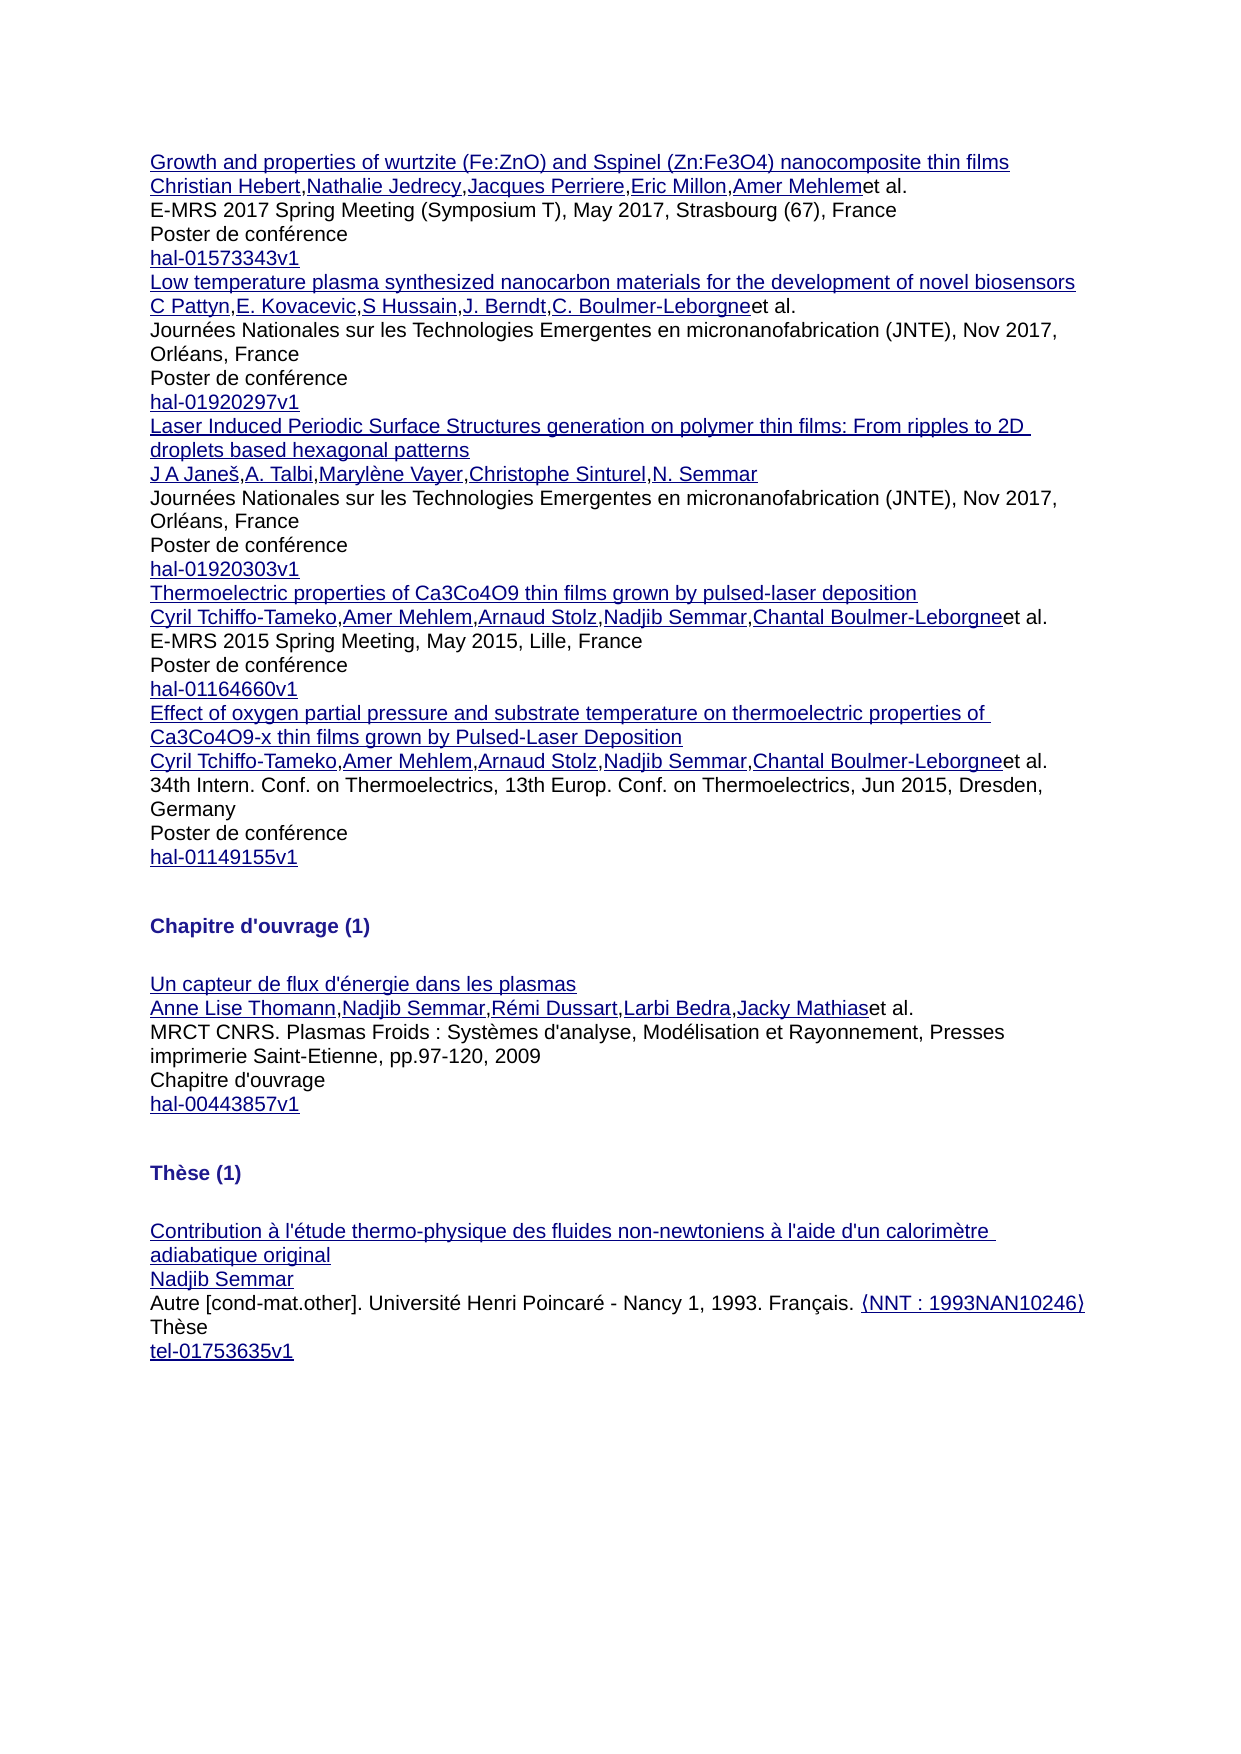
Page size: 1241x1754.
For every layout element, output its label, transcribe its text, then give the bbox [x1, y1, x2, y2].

subtitle Thèse (1) [150, 1160, 1090, 1184]
table_cell Effect of oxygen partial pressure and substrate temperature on thermoelectric properties of Ca3Co4O9-x thin films grown by Pulsed-Laser Deposition Cyril Tchiffo-Tameko,Amer Mehlem,Arnaud Stolz,Nadjib Semmar,Chantal Boulmer-Leborgneet al. 34th Intern. Conf. on Thermoelectrics, 13th Europ. Conf. on Thermoelectrics, Jun 2015, Dresden, Germany Poster de conférence hal-01149155v1 [150, 701, 1090, 869]
table_cell Low temperature plasma synthesized nanocarbon materials for the development of novel biosensors C Pattyn,E. Kovacevic,S Hussain,J. Berndt,C. Boulmer-Leborgneet al. Journées Nationales sur les Technologies Emergentes en micronanofabrication (JNTE), Nov 2017, Orléans, France Poster de conférence hal-01920297v1 [150, 270, 1090, 413]
table_header Un capteur de flux d'énergie dans les plasmas Anne Lise Thomann,Nadjib Semmar,Rémi Dussart,Larbi Bedra,Jacky Mathiaset al. MRCT CNRS. Plasmas Froids : Systèmes d'analyse, Modélisation et Rayonnement, Presses imprimerie Saint-Etienne, pp.97-120, 2009 Chapitre d'ouvrage hal-00443857v1 [150, 972, 1090, 1116]
table_cell Thermoelectric properties of Ca3Co4O9 thin films grown by pulsed-laser deposition Cyril Tchiffo-Tameko,Amer Mehlem,Arnaud Stolz,Nadjib Semmar,Chantal Boulmer-Leborgneet al. E-MRS 2015 Spring Meeting, May 2015, Lille, France Poster de conférence hal-01164660v1 [150, 581, 1090, 701]
subtitle Chapitre d'ouvrage (1) [150, 913, 1090, 937]
table_header Contribution à l'étude thermo-physique des fluides non-newtoniens à l'aide d'un calorimètre adiabatique original Nadjib Semmar Autre [cond-mat.other]. Université Henri Poincaré - Nancy 1, 1993. Français. ⟨NNT : 1993NAN10246⟩ Thèse tel-01753635v1 [150, 1219, 1090, 1362]
table_cell Laser Induced Periodic Surface Structures generation on polymer thin films: From ripples to 2D droplets based hexagonal patterns J A Janeš,A. Talbi,Marylène Vayer,Christophe Sinturel,N. Semmar Journées Nationales sur les Technologies Emergentes en micronanofabrication (JNTE), Nov 2017, Orléans, France Poster de conférence hal-01920303v1 [150, 414, 1090, 581]
table_cell Growth and properties of wurtzite (Fe:ZnO) and Sspinel (Zn:Fe3O4) nanocomposite thin films Christian Hebert,Nathalie Jedrecy,Jacques Perriere,Eric Millon,Amer Mehlemet al. E-MRS 2017 Spring Meeting (Symposium T), May 2017, Strasbourg (67), France Poster de conférence hal-01573343v1 [150, 150, 1090, 270]
